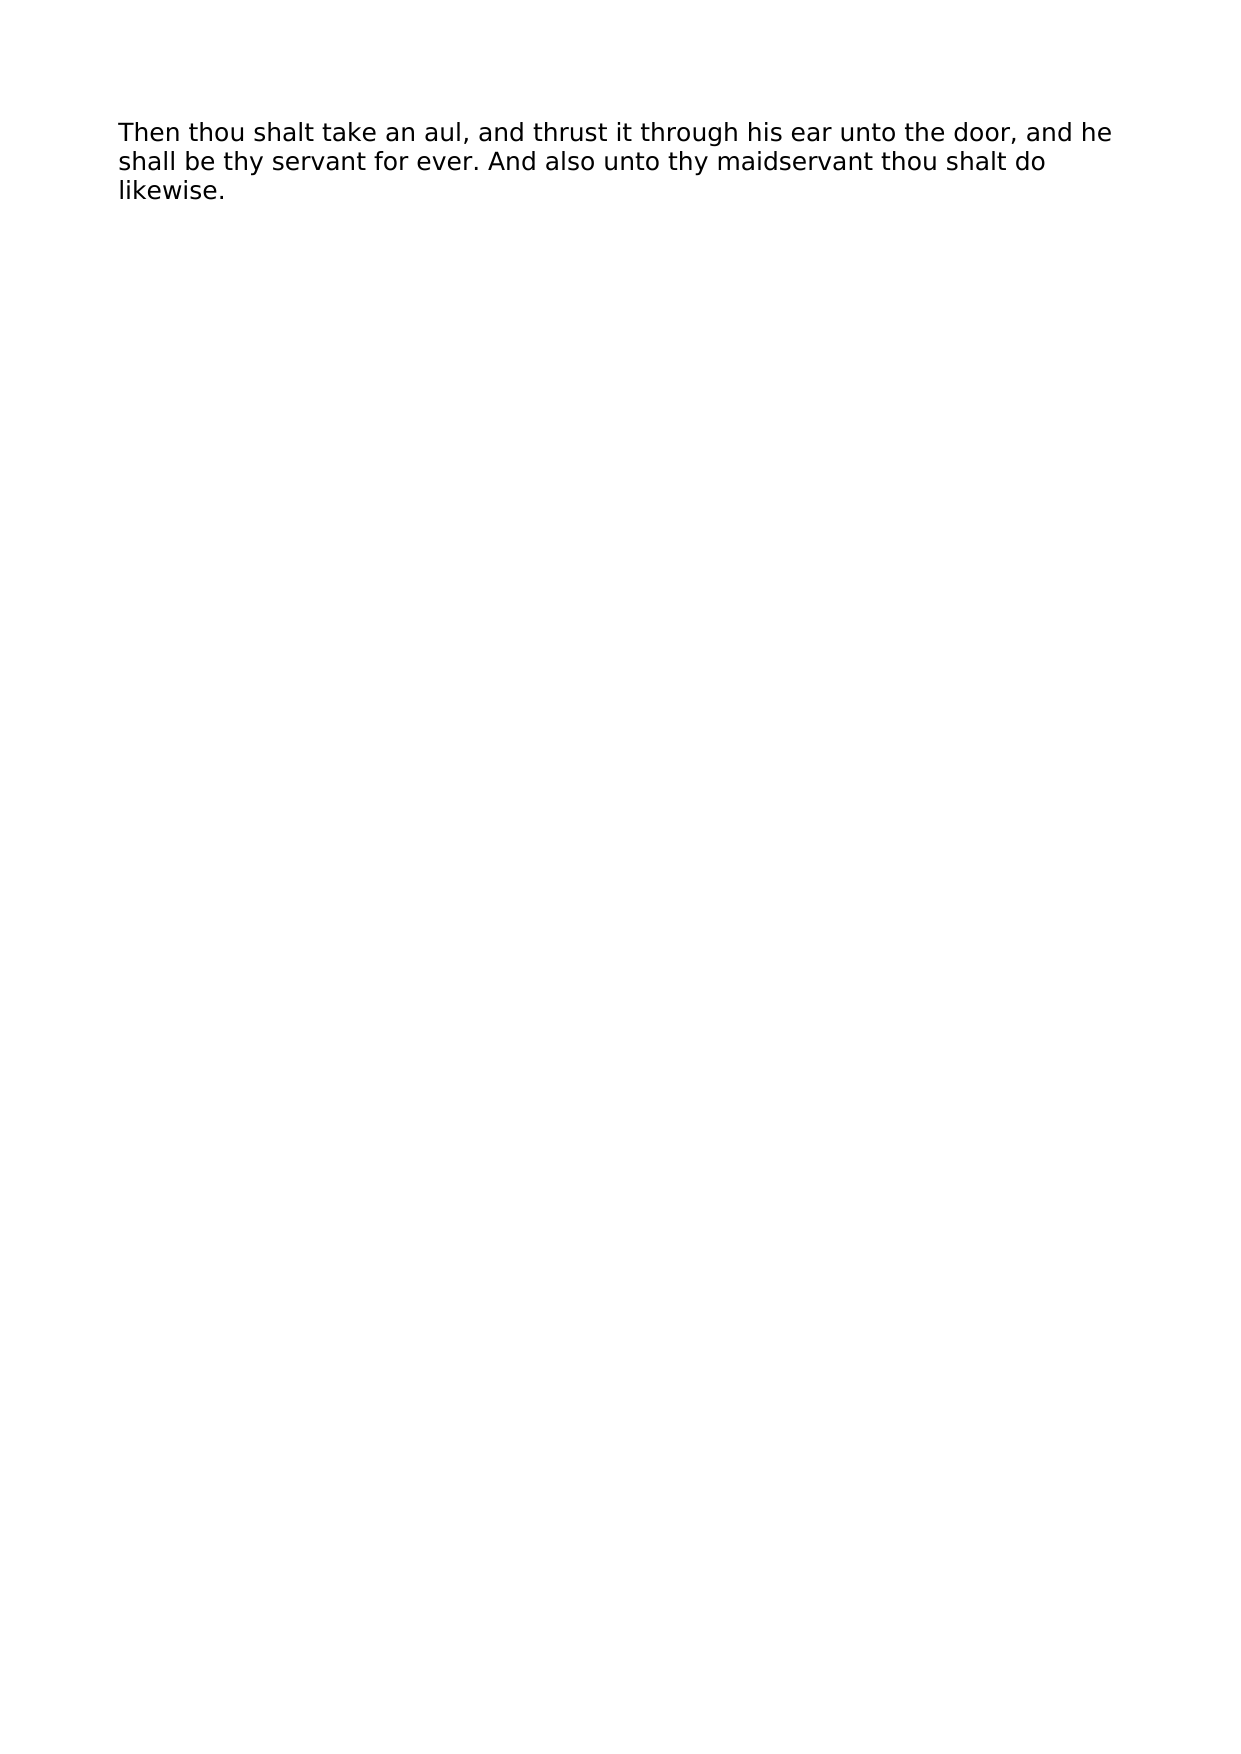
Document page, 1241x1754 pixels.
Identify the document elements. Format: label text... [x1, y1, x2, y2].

text Then thou shalt take an aul, and thrust it through his ear unto the door, and he shall be thy servant for ever. And also unto thy maidservant thou shalt do likewise. [118, 118, 1122, 206]
